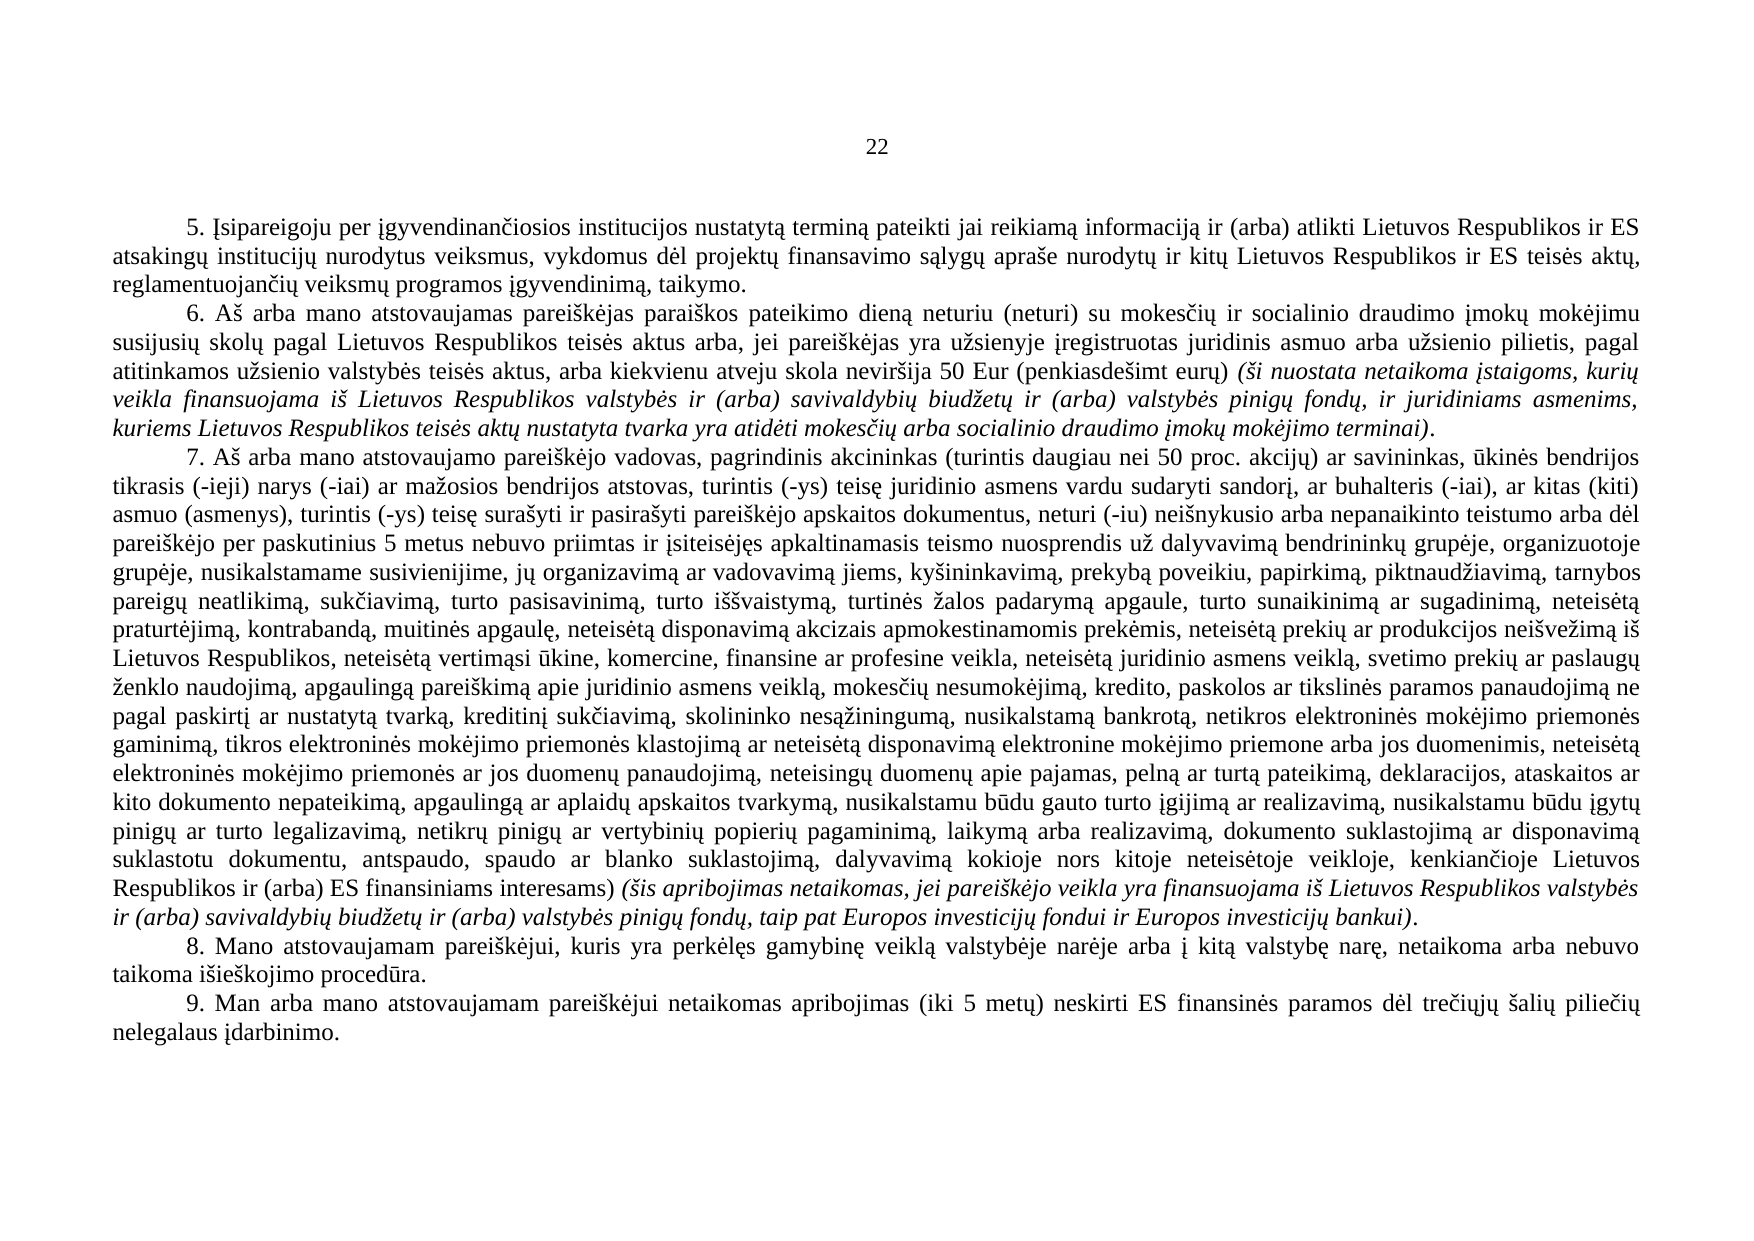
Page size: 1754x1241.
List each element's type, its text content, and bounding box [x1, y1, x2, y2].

text 8. Mano atstovaujamam pareiškėjui, kuris yra perkėlęs gamybinę veiklą valstybėje narėje arba į kitą valstybę narę, netaikoma arba nebuvo taikoma išieškojimo procedūra. [112, 931, 1642, 988]
text 9. Man arba mano atstovaujamam pareiškėjui netaikomas apribojimas (iki 5 metų) neskirti ES finansinės paramos dėl trečiųjų šalių piliečių nelegalaus įdarbinimo. [112, 988, 1642, 1046]
text 6. Aš arba mano atstovaujamas pareiškėjas paraiškos pateikimo dieną neturiu (neturi) su mokesčių ir socialinio draudimo įmokų mokėjimu susijusių skolų pagal Lietuvos Respublikos teisės aktus arba, jei pareiškėjas yra užsienyje įregistruotas juridinis asmuo arba užsienio pilietis, pagal atitinkamos užsienio valstybės teisės aktus, arba kiekvienu atveju skola neviršija 50 Eur (penkiasdešimt eurų) (ši nuostata netaikoma įstaigoms, kurių veikla finansuojama iš Lietuvos Respublikos valstybės ir (arba) savivaldybių biudžetų ir (arba) valstybės pinigų fondų, ir juridiniams asmenims, kuriems Lietuvos Respublikos teisės aktų nustatyta tvarka yra atidėti mokesčių arba socialinio draudimo įmokų mokėjimo terminai). [112, 298, 1642, 442]
text 7. Aš arba mano atstovaujamo pareiškėjo vadovas, pagrindinis akcininkas (turintis daugiau nei 50 proc. akcijų) ar savininkas, ūkinės bendrijos tikrasis (-ieji) narys (-iai) ar mažosios bendrijos atstovas, turintis (-ys) teisę juridinio asmens vardu sudaryti sandorį, ar buhalteris (-iai), ar kitas (kiti) asmuo (asmenys), turintis (-ys) teisę surašyti ir pasirašyti pareiškėjo apskaitos dokumentus, neturi (-iu) neišnykusio arba nepanaikinto teistumo arba dėl pareiškėjo per paskutinius 5 metus nebuvo priimtas ir įsiteisėjęs apkaltinamasis teismo nuosprendis už dalyvavimą bendrininkų grupėje, organizuotoje grupėje, nusikalstamame susivienijime, jų organizavimą ar vadovavimą jiems, kyšininkavimą, prekybą poveikiu, papirkimą, piktnaudžiavimą, tarnybos pareigų neatlikimą, sukčiavimą, turto pasisavinimą, turto iššvaistymą, turtinės žalos padarymą apgaule, turto sunaikinimą ar sugadinimą, neteisėtą praturtėjimą, kontrabandą, muitinės apgaulę, neteisėtą disponavimą akcizais apmokestinamomis prekėmis, neteisėtą prekių ar produkcijos neišvežimą iš Lietuvos Respublikos, neteisėtą vertimąsi ūkine, komercine, finansine ar profesine veikla, neteisėtą juridinio asmens veiklą, svetimo prekių ar paslaugų ženklo naudojimą, apgaulingą pareiškimą apie juridinio asmens veiklą, mokesčių nesumokėjimą, kredito, paskolos ar tikslinės paramos panaudojimą ne pagal paskirtį ar nustatytą tvarką, kreditinį sukčiavimą, skolininko nesąžiningumą, nusikalstamą bankrotą, netikros elektroninės mokėjimo priemonės gaminimą, tikros elektroninės mokėjimo priemonės klastojimą ar neteisėtą disponavimą elektronine mokėjimo priemone arba jos duomenimis, neteisėtą elektroninės mokėjimo priemonės ar jos duomenų panaudojimą, neteisingų duomenų apie pajamas, pelną ar turtą pateikimą, deklaracijos, ataskaitos ar kito dokumento nepateikimą, apgaulingą ar aplaidų apskaitos tvarkymą, nusikalstamu būdu gauto turto įgijimą ar realizavimą, nusikalstamu būdu įgytų pinigų ar turto legalizavimą, netikrų pinigų ar vertybinių popierių pagaminimą, laikymą arba realizavimą, dokumento suklastojimą ar disponavimą suklastotu dokumentu, antspaudo, spaudo ar blanko suklastojimą, dalyvavimą kokioje nors kitoje neteisėtoje veikloje, kenkiančioje Lietuvos Respublikos ir (arba) ES finansiniams interesams) (šis apribojimas netaikomas, jei pareiškėjo veikla yra finansuojama iš Lietuvos Respublikos valstybės ir (arba) savivaldybių biudžetų ir (arba) valstybės pinigų fondų, taip pat Europos investicijų fondui ir Europos investicijų bankui). [112, 442, 1642, 931]
text 5. Įsipareigoju per įgyvendinančiosios institucijos nustatytą terminą pateikti jai reikiamą informaciją ir (arba) atlikti Lietuvos Respublikos ir ES atsakingų institucijų nurodytus veiksmus, vykdomus dėl projektų finansavimo sąlygų apraše nurodytų ir kitų Lietuvos Respublikos ir ES teisės aktų, reglamentuojančių veiksmų programos įgyvendinimą, taikymo. [112, 212, 1642, 298]
